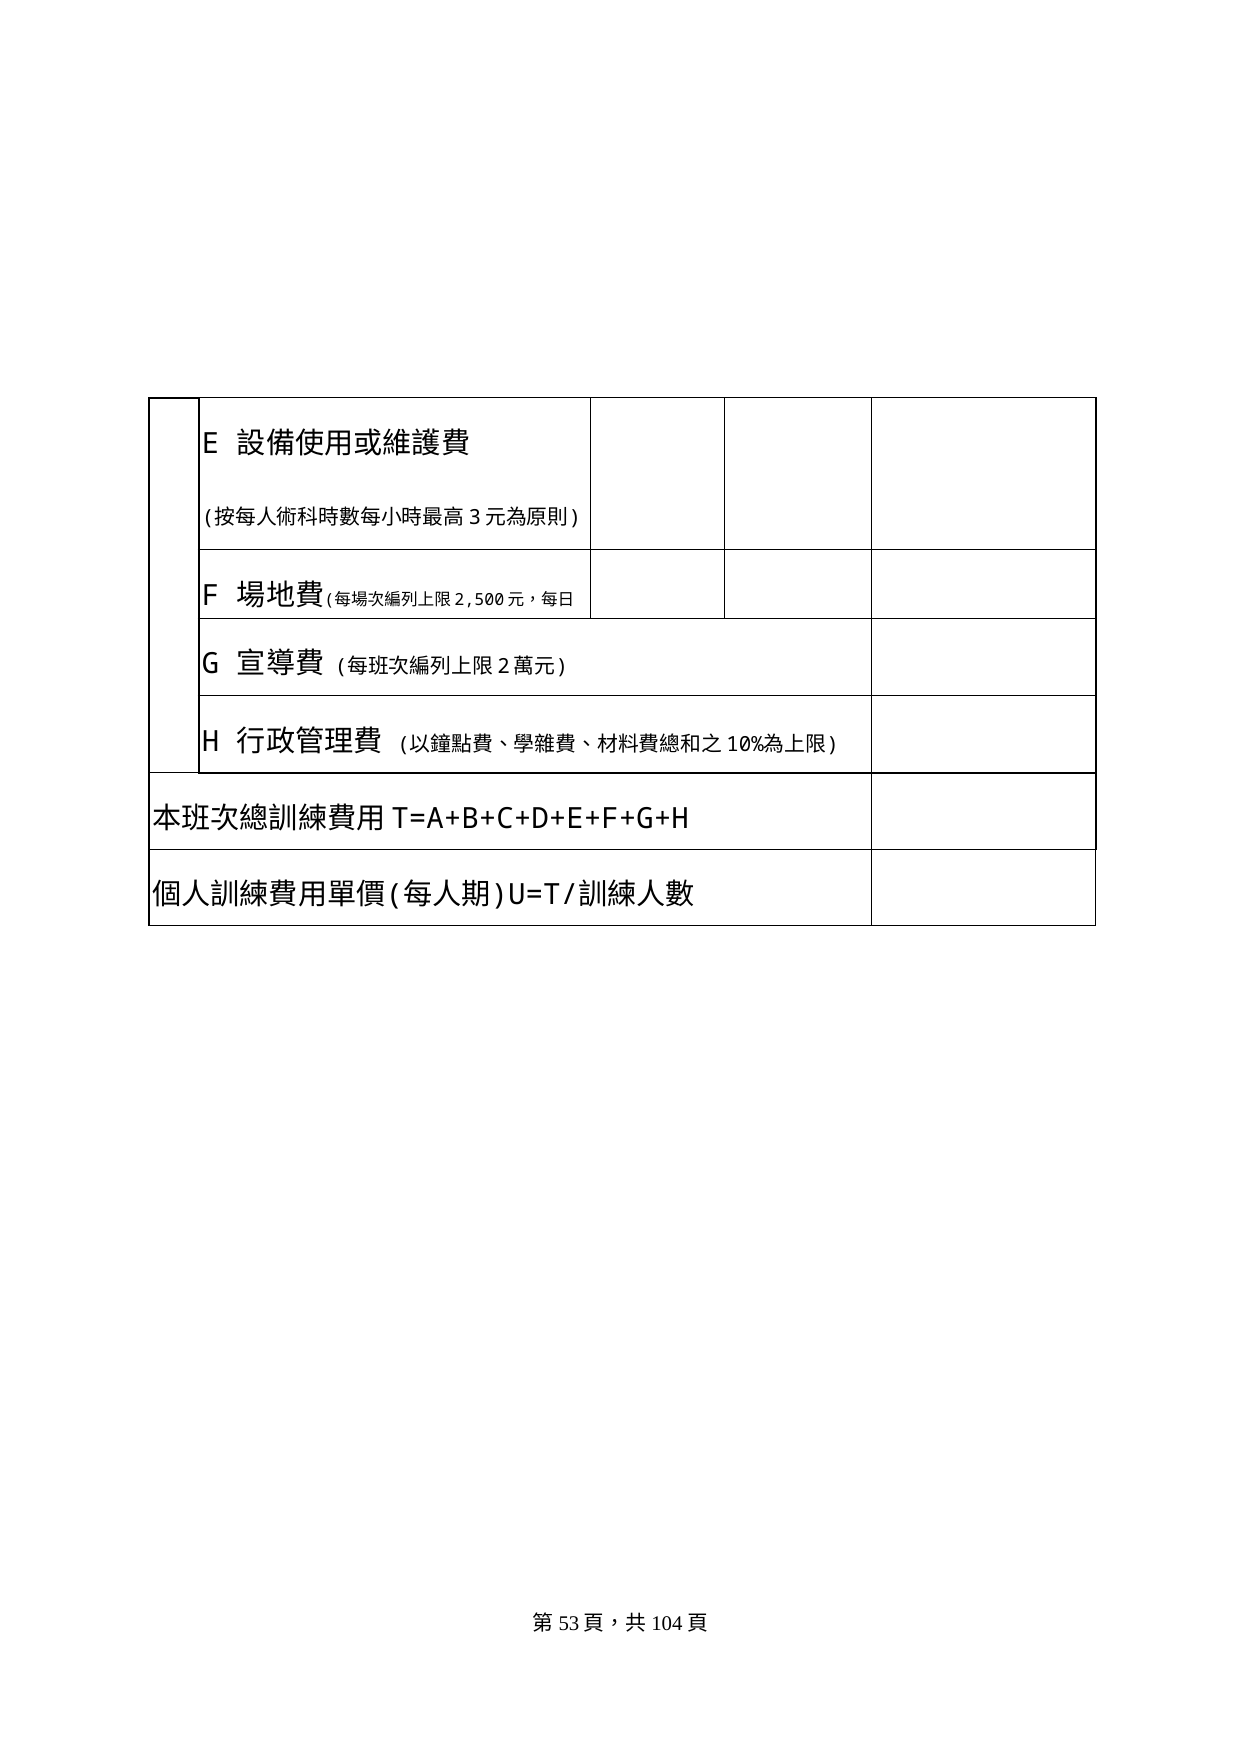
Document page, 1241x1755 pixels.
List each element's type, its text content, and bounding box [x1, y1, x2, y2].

table_cell [872, 696, 1095, 772]
table_cell F 場地費(每場次編列上限2,500元，每日最多編列上午、下午各1場次，每班次編列上限5萬元，但核心課程採線上訓練者，每班次最高編列2萬2千元) [200, 550, 590, 618]
table_cell [725, 398, 871, 549]
table_cell [872, 619, 1095, 695]
table_cell [872, 774, 1095, 849]
table_cell [872, 550, 1095, 618]
table_cell [872, 850, 1095, 925]
table_cell E 設備使用或維護費 (按每人術科時數每小時最高3元為原則) [200, 398, 590, 549]
table_cell [591, 550, 724, 618]
table_cell G 宣導費 (每班次編列上限2萬元) [200, 619, 871, 695]
table_cell [872, 398, 1095, 549]
table_header [150, 399, 198, 772]
table_cell [591, 398, 724, 549]
table_cell 個人訓練費用單價(每人期)U=T/訓練人數 [150, 850, 871, 925]
table_cell 本班次總訓練費用T=A+B+C+D+E+F+G+H [150, 773, 871, 849]
table_cell [725, 550, 871, 618]
table_cell H 行政管理費 (以鐘點費、學雜費、材料費總和之10%為上限) [200, 696, 871, 772]
